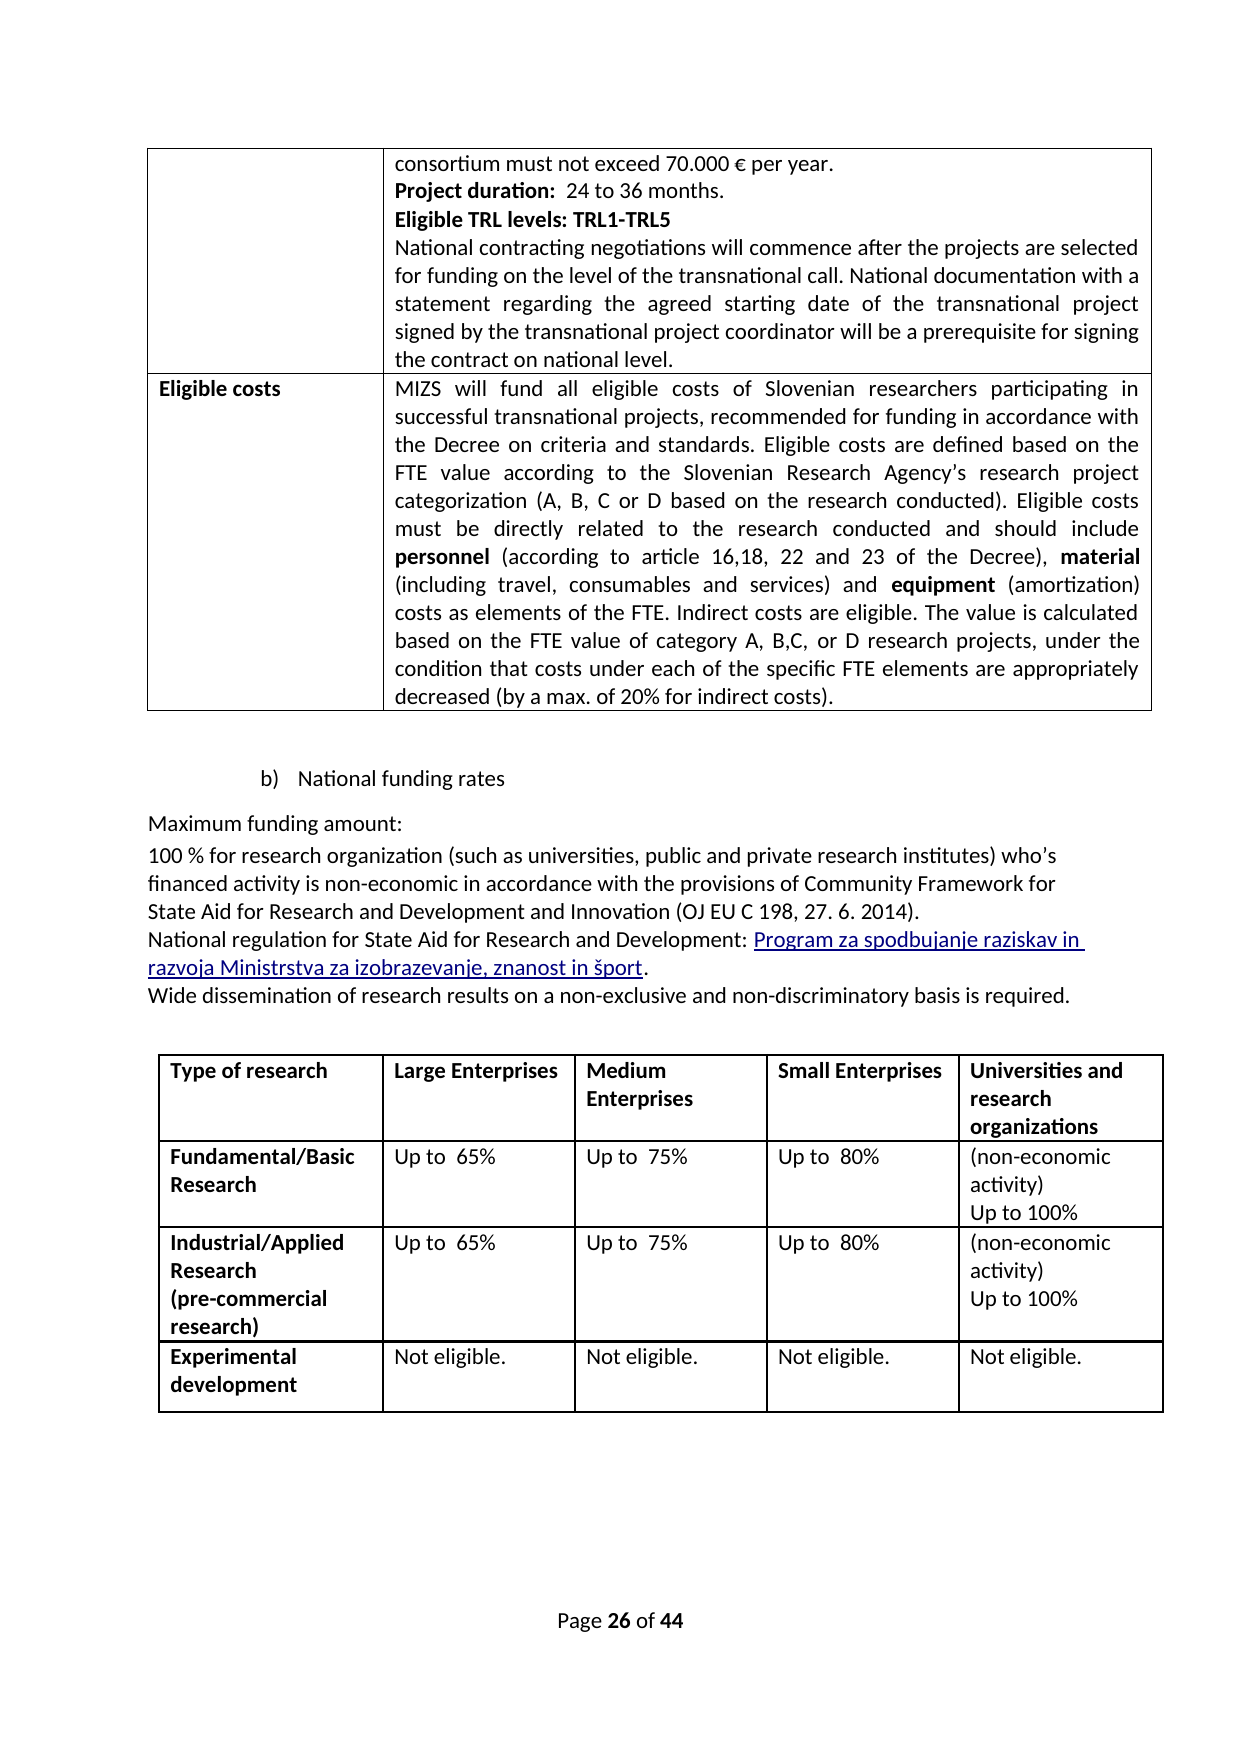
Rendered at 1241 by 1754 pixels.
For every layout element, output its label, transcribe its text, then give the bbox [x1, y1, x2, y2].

table_header Large Enterprises [384, 1056, 574, 1140]
table_cell Up to 80% [768, 1142, 958, 1226]
text Wide dissemination of research results on a non-exclusive and non-discriminatory basis is required. [148, 981, 1093, 1009]
table_cell Up to 65% [384, 1142, 574, 1226]
table_header Medium Enterprises [576, 1056, 766, 1140]
list National funding rates [260, 764, 1093, 792]
table_cell Fundamental/Basic Research [160, 1142, 382, 1226]
table_cell Not eligible. [576, 1343, 766, 1411]
text 100 % for research organization (such as universities, public and private research institutes) who’s financed activity is non-economic in accordance with the provisions of Community Framework for State Aid for Research and Development and Innovation (OJ EU C 198, 27. 6. 2014). [148, 841, 1093, 925]
table_cell (non-economic activity) Up to 100% [960, 1228, 1162, 1340]
text National regulation for State Aid for Research and Development: Program za spodbujanje raziskav in razvoja Ministrstva za izobrazevanje, znanost in šport. [148, 925, 1093, 981]
table_cell Not eligible. [384, 1343, 574, 1411]
table_cell [148, 149, 383, 373]
table_cell Not eligible. [960, 1343, 1162, 1411]
table_cell Experimental development [160, 1343, 382, 1411]
table_cell Up to 75% [576, 1228, 766, 1340]
table_cell Up to 75% [576, 1142, 766, 1226]
table_cell Eligible costs [148, 374, 383, 710]
table_cell (non-economic activity) Up to 100% [960, 1142, 1162, 1226]
table_cell Up to 65% [384, 1228, 574, 1340]
table_cell MIZS will fund all eligible costs of Slovenian researchers participating in successful transnational projects, recommended for funding in accordance with the Decree on criteria and standards. Eligible costs are defined based on the FTE value according to the Slovenian Research Agency’s research project categorization (A, B, C or D based on the research conducted). Eligible costs must be directly related to the research conducted and should include personnel (according to article 16,18, 22 and 23 of the Decree), material (including travel, consumables and services) and equipment (amortization) costs as elements of the FTE. Indirect costs are eligible. The value is calculated based on the FTE value of category A, B,C, or D research projects, under the condition that costs under each of the specific FTE elements are appropriately decreased (by a max. of 20% for indirect costs). [384, 374, 1151, 710]
text Maximum funding amount: [148, 809, 1093, 837]
table_cell Not eligible. [768, 1343, 958, 1411]
table_cell Up to 80% [768, 1228, 958, 1340]
table_cell Industrial/Applied Research (pre-commercial research) [160, 1228, 382, 1340]
table_cell consortium must not exceed 70.000 € per year. Project duration: 24 to 36 months. Eligible TRL levels: TRL1-TRL5 National contracting negotiations will commence after the projects are selected for funding on the level of the transnational call. National documentation with a statement regarding the agreed starting date of the transnational project signed by the transnational project coordinator will be a prerequisite for signing the contract on national level. [384, 149, 1151, 373]
table_header Small Enterprises [768, 1056, 958, 1140]
table_header Universities and research organizations [960, 1056, 1162, 1140]
table_header Type of research [160, 1056, 382, 1140]
